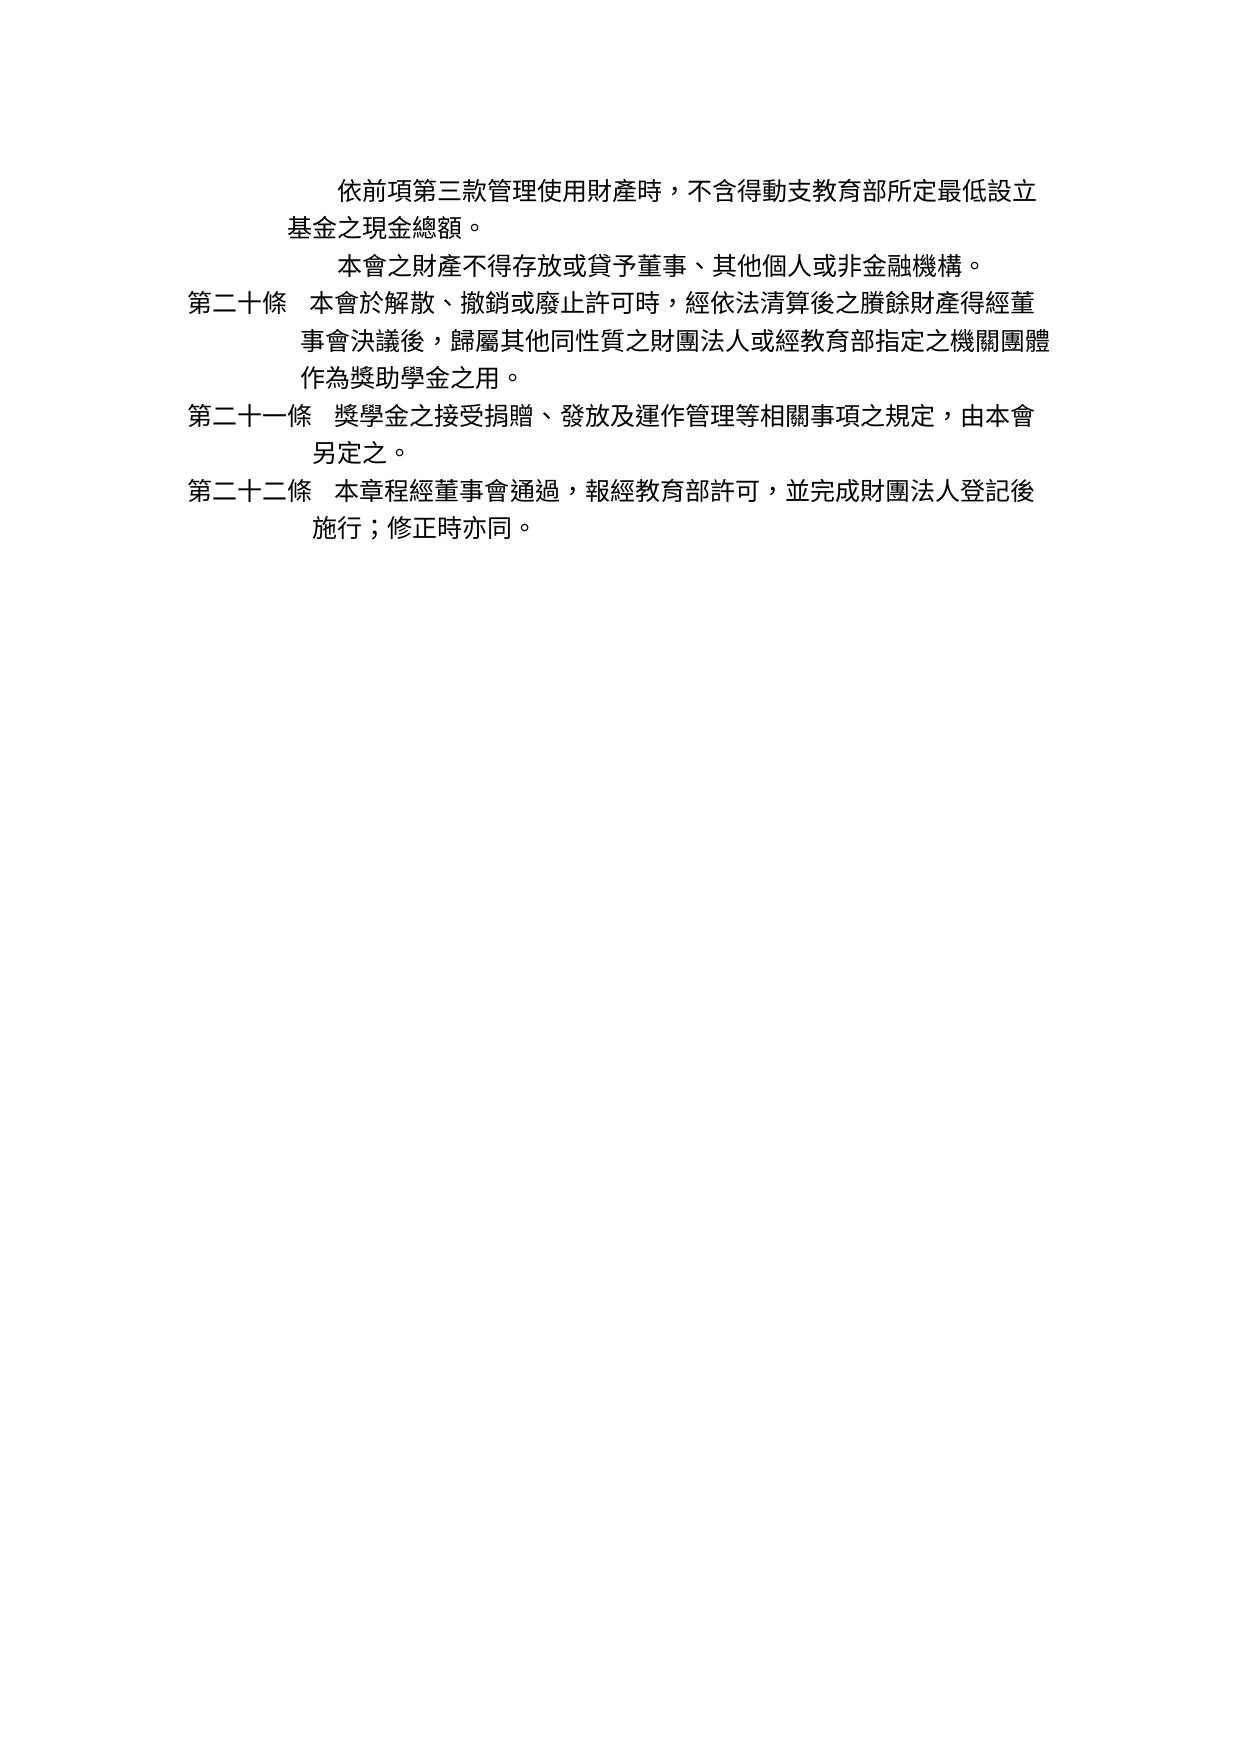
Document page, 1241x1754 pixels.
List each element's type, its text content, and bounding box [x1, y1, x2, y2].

text 依前項第三款管理使用財產時，不含得動支教育部所定最低設立基金之現金總額。 [287, 164, 1053, 239]
text 本會之財產不得存放或貸予董事、其他個人或非金融機構。 [287, 239, 1053, 277]
text 第二十一條 獎學金之接受捐贈、發放及運作管理等相關事項之規定，由本會 另定之。 [187, 389, 1053, 464]
text 第二十條 本會於解散、撤銷或廢止許可時，經依法清算後之賸餘財產得經董事會決議後，歸屬其他同性質之財團法人或經教育部指定之機關團體作為獎助學金之用。 [187, 277, 1053, 389]
text 第二十二條 本章程經董事會通過，報經教育部許可，並完成財團法人登記後施行；修正時亦同。 [187, 464, 1053, 539]
